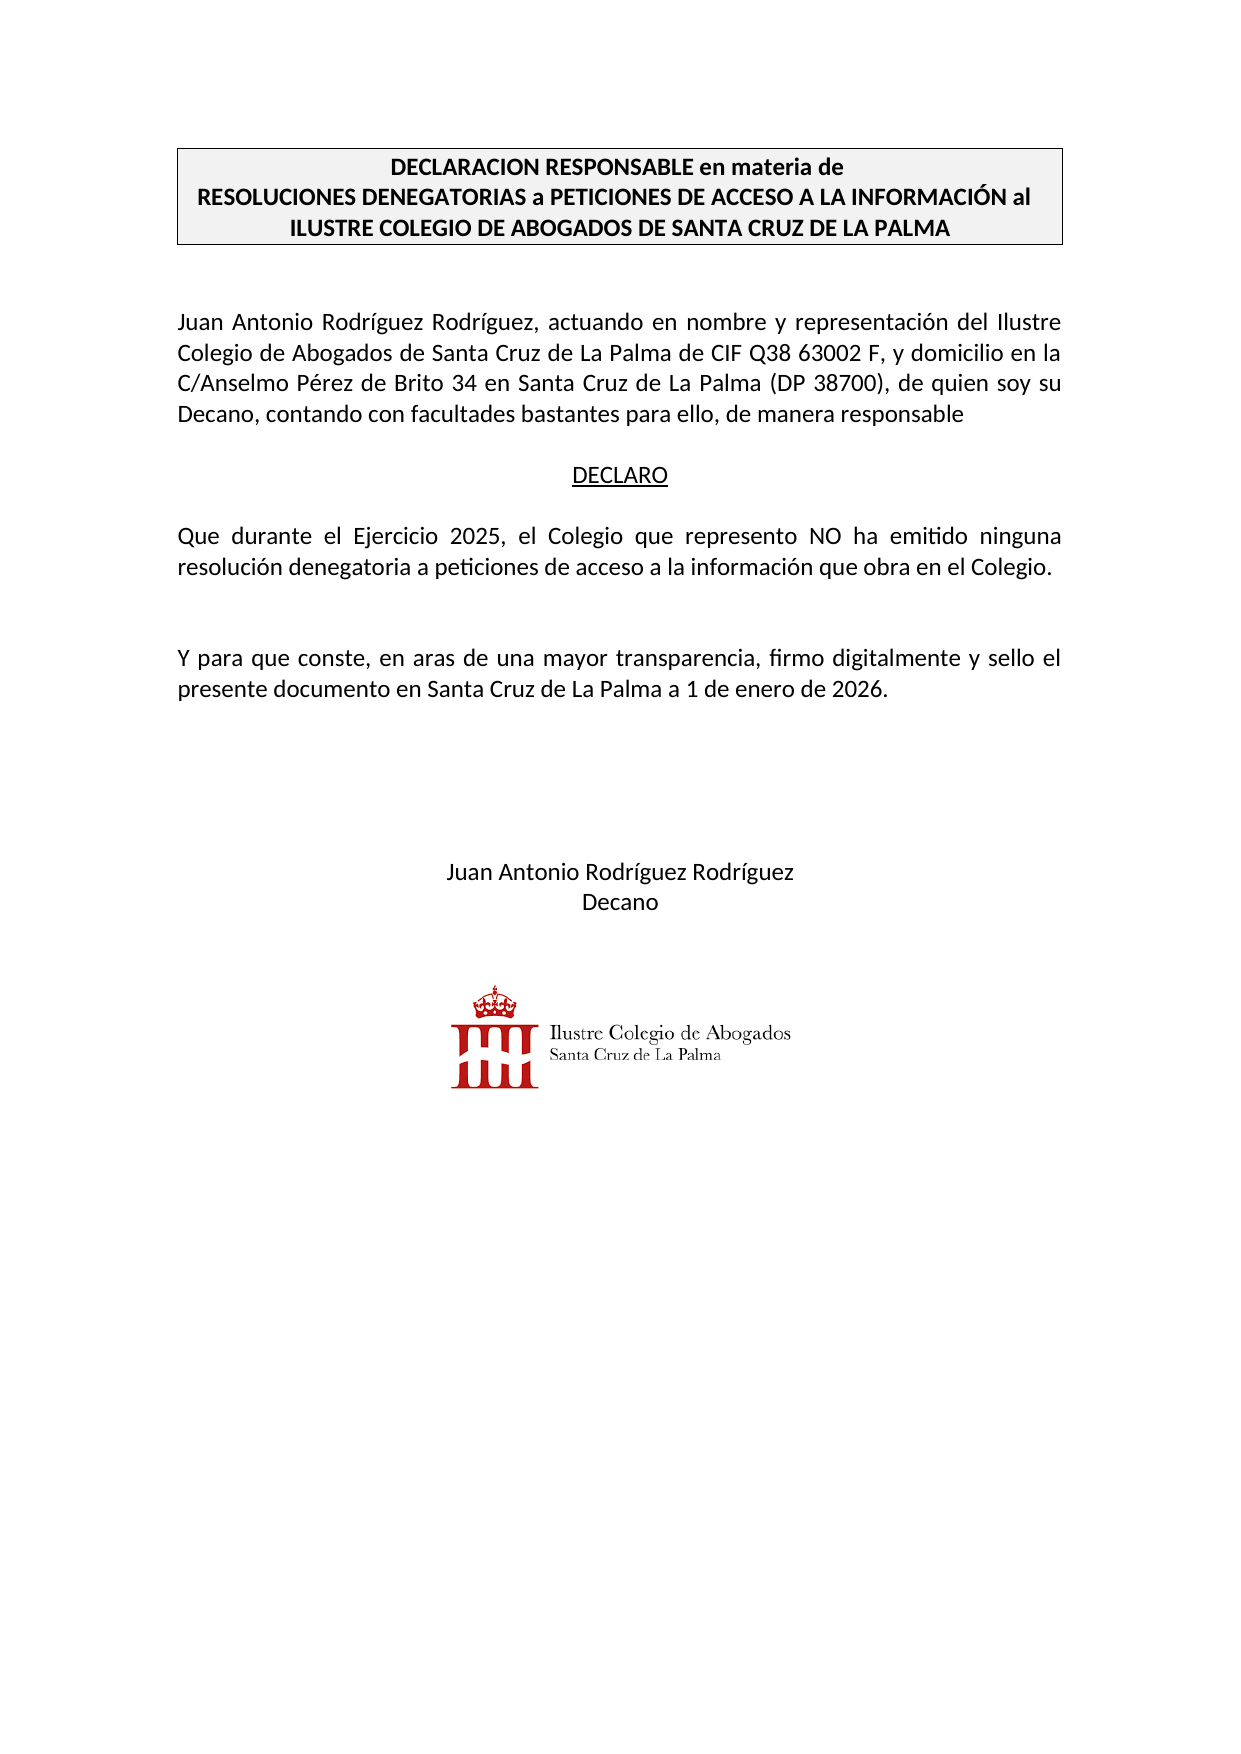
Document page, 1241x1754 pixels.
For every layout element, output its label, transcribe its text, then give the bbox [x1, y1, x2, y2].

text DECLARACION RESPONSABLE en materia de [178, 149, 1062, 178]
text Que durante el Ejercicio 2025, el Colegio que represento NO ha emitido ninguna resolución denegatoria a peticiones de acceso a la información que obra en el Colegio. [177, 520, 1063, 581]
text Juan Antonio Rodríguez Rodríguez [177, 856, 1063, 886]
text Y para que conste, en aras de una mayor transparencia, firmo digitalmente y sello el presente documento en Santa Cruz de La Palma a 1 de enero de 2026. [177, 642, 1063, 703]
text RESOLUCIONES DENEGATORIAS a PETICIONES DE ACCESO A LA INFORMACIÓN al [178, 178, 1062, 209]
text Juan Antonio Rodríguez Rodríguez, actuando en nombre y representación del Ilustre Colegio de Abogados de Santa Cruz de La Palma de CIF Q38 63002 F, y domicilio en la C/Anselmo Pérez de Brito 34 en Santa Cruz de La Palma (DP 38700), de quien soy su Decano, contando con facultades bastantes para ello, de manera responsable [177, 306, 1063, 428]
text ILUSTRE COLEGIO DE ABOGADOS DE SANTA CRUZ DE LA PALMA [178, 209, 1062, 244]
text DECLARO [177, 459, 1063, 489]
text Decano [177, 886, 1063, 917]
